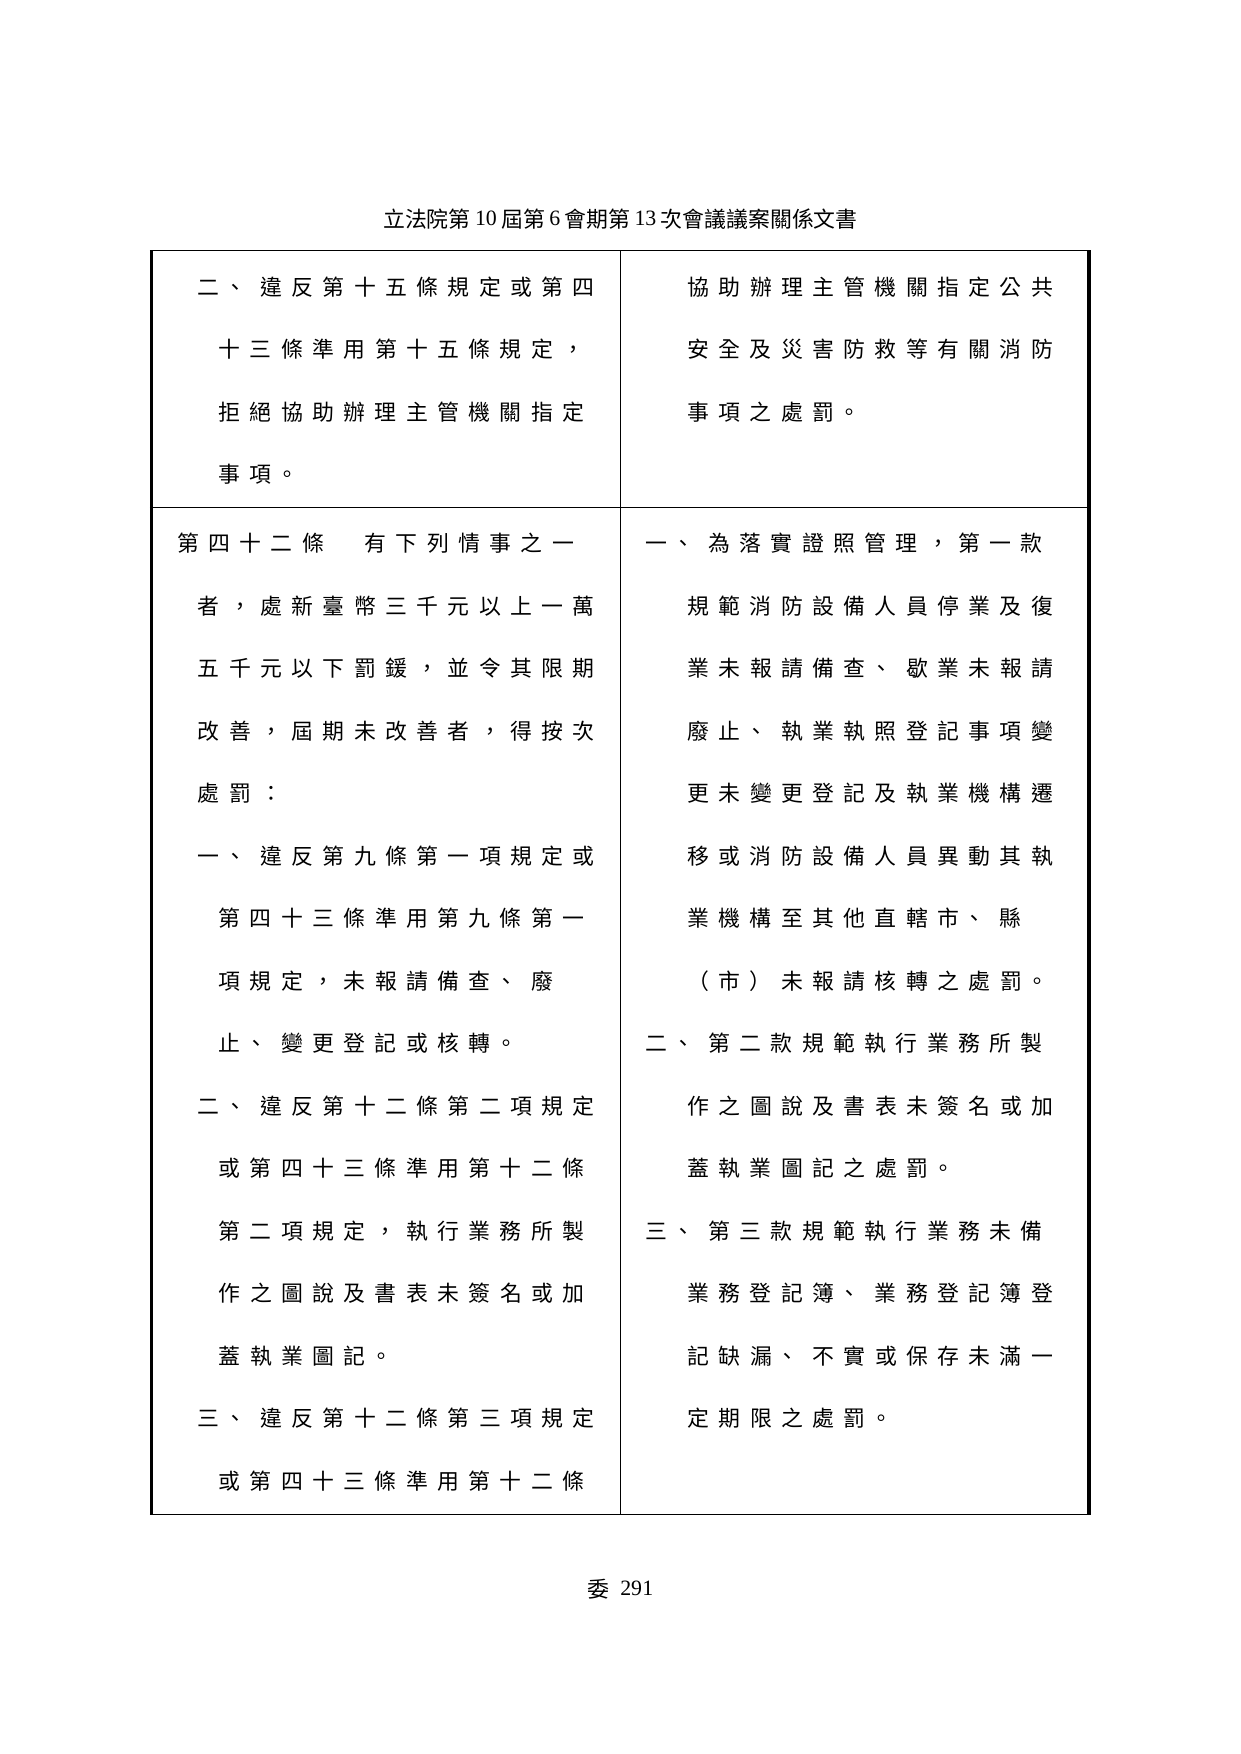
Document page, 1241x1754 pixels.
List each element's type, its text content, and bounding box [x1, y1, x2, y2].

table_cell 一、為落實證照管理，第一款規範消防設備人員停業及復業未報請備查、歇業未報請廢止、執業執照登記事項變更未變更登記及執業機構遷移或消防設備人員異動其執業機構至其他直轄市、縣（市）未報請核轉之處罰。 二、第二款規範執行業務所製作之圖說及書表未簽名或加蓋執業圖記之處罰。 三、第三款規範執行業務未備業務登記簿、業務登記簿登記缺漏、不實或保存未滿一定期限之處罰。 [621, 508, 1087, 1514]
table_cell 第四十二條 有下列情事之一者，處新臺幣三千元以上一萬五千元以下罰鍰，並令其限期改善，屆期未改善者，得按次處罰： 一、違反第九條第一項規定或第四十三條準用第九條第一項規定，未報請備查、廢止、變更登記或核轉。 二、違反第十二條第二項規定或第四十三條準用第十二條第二項規定，執行業務所製作之圖說及書表未簽名或加蓋執業圖記。 三、違反第十二條第三項規定或第四十三條準用第十二條 [153, 508, 620, 1514]
table_cell 協助辦理主管機關指定公共安全及災害防救等有關消防事項之處罰。 [621, 251, 1087, 507]
table_cell 二、違反第十五條規定或第四十三條準用第十五條規定，拒絕協助辦理主管機關指定事項。 [153, 251, 620, 507]
